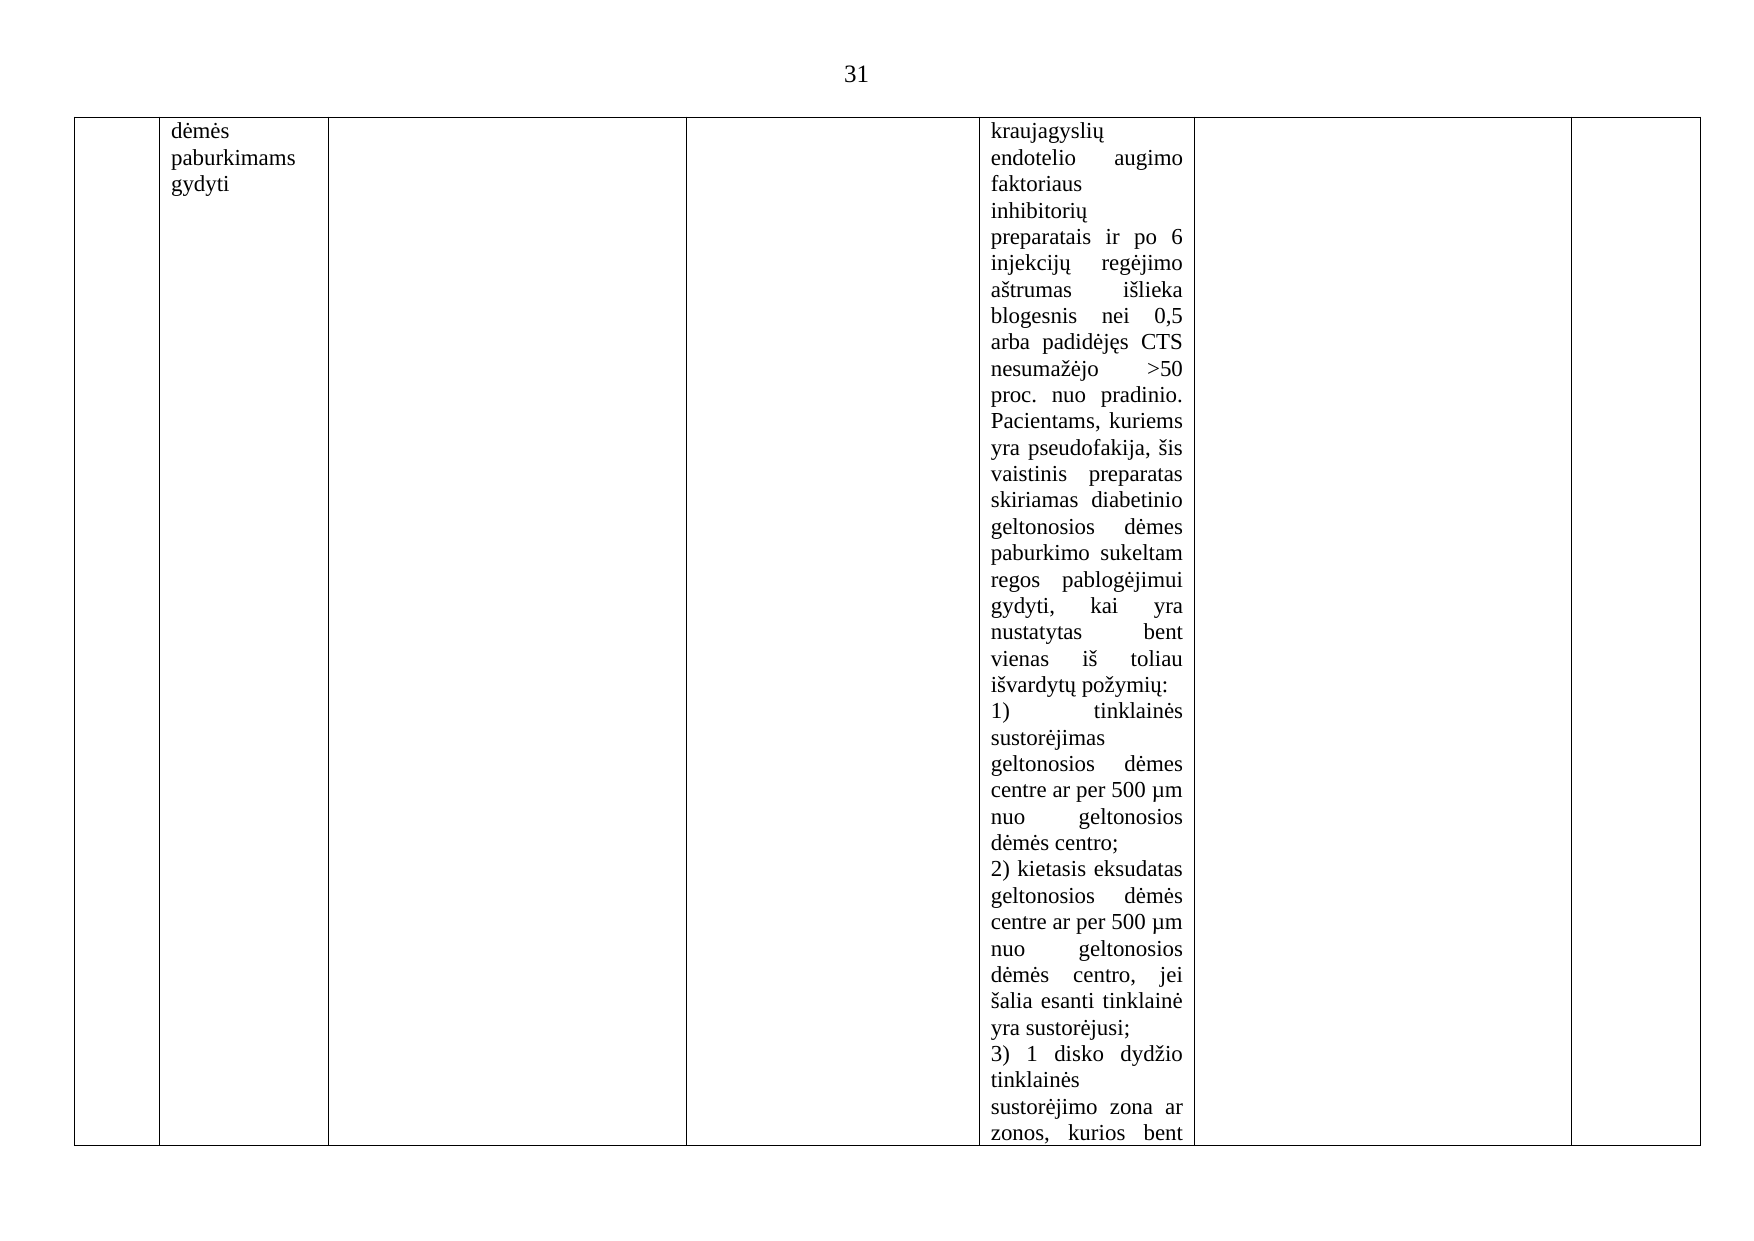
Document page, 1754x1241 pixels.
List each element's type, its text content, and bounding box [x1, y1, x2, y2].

table_cell [1195, 118, 1571, 1145]
table_cell [1572, 118, 1700, 1145]
table_cell [75, 118, 159, 1145]
table_cell [687, 118, 979, 1145]
table_cell kraujagyslių endotelio augimo faktoriaus inhibitorių preparatais ir po 6 injekcijų regėjimo aštrumas išlieka blogesnis nei 0,5 arba padidėjęs CTS nesumažėjo >50 proc. nuo pradinio. Pacientams, kuriems yra pseudofakija, šis vaistinis preparatas skiriamas diabetinio geltonosios dėmes paburkimo sukeltam regos pablogėjimui gydyti, kai yra nustatytas bent vienas iš toliau išvardytų požymių: 1) tinklainės sustorėjimas geltonosios dėmes centre ar per 500 µm nuo geltonosios dėmės centro; 2) kietasis eksudatas geltonosios dėmės centre ar per 500 µm nuo geltonosios dėmės centro, jei šalia esanti tinklainė yra sustorėjusi; 3) 1 disko dydžio tinklainės sustorėjimo zona ar zonos, kurios bent [980, 118, 1194, 1145]
table_cell [329, 118, 686, 1145]
table_cell dėmės paburkimams gydyti [160, 118, 328, 1145]
